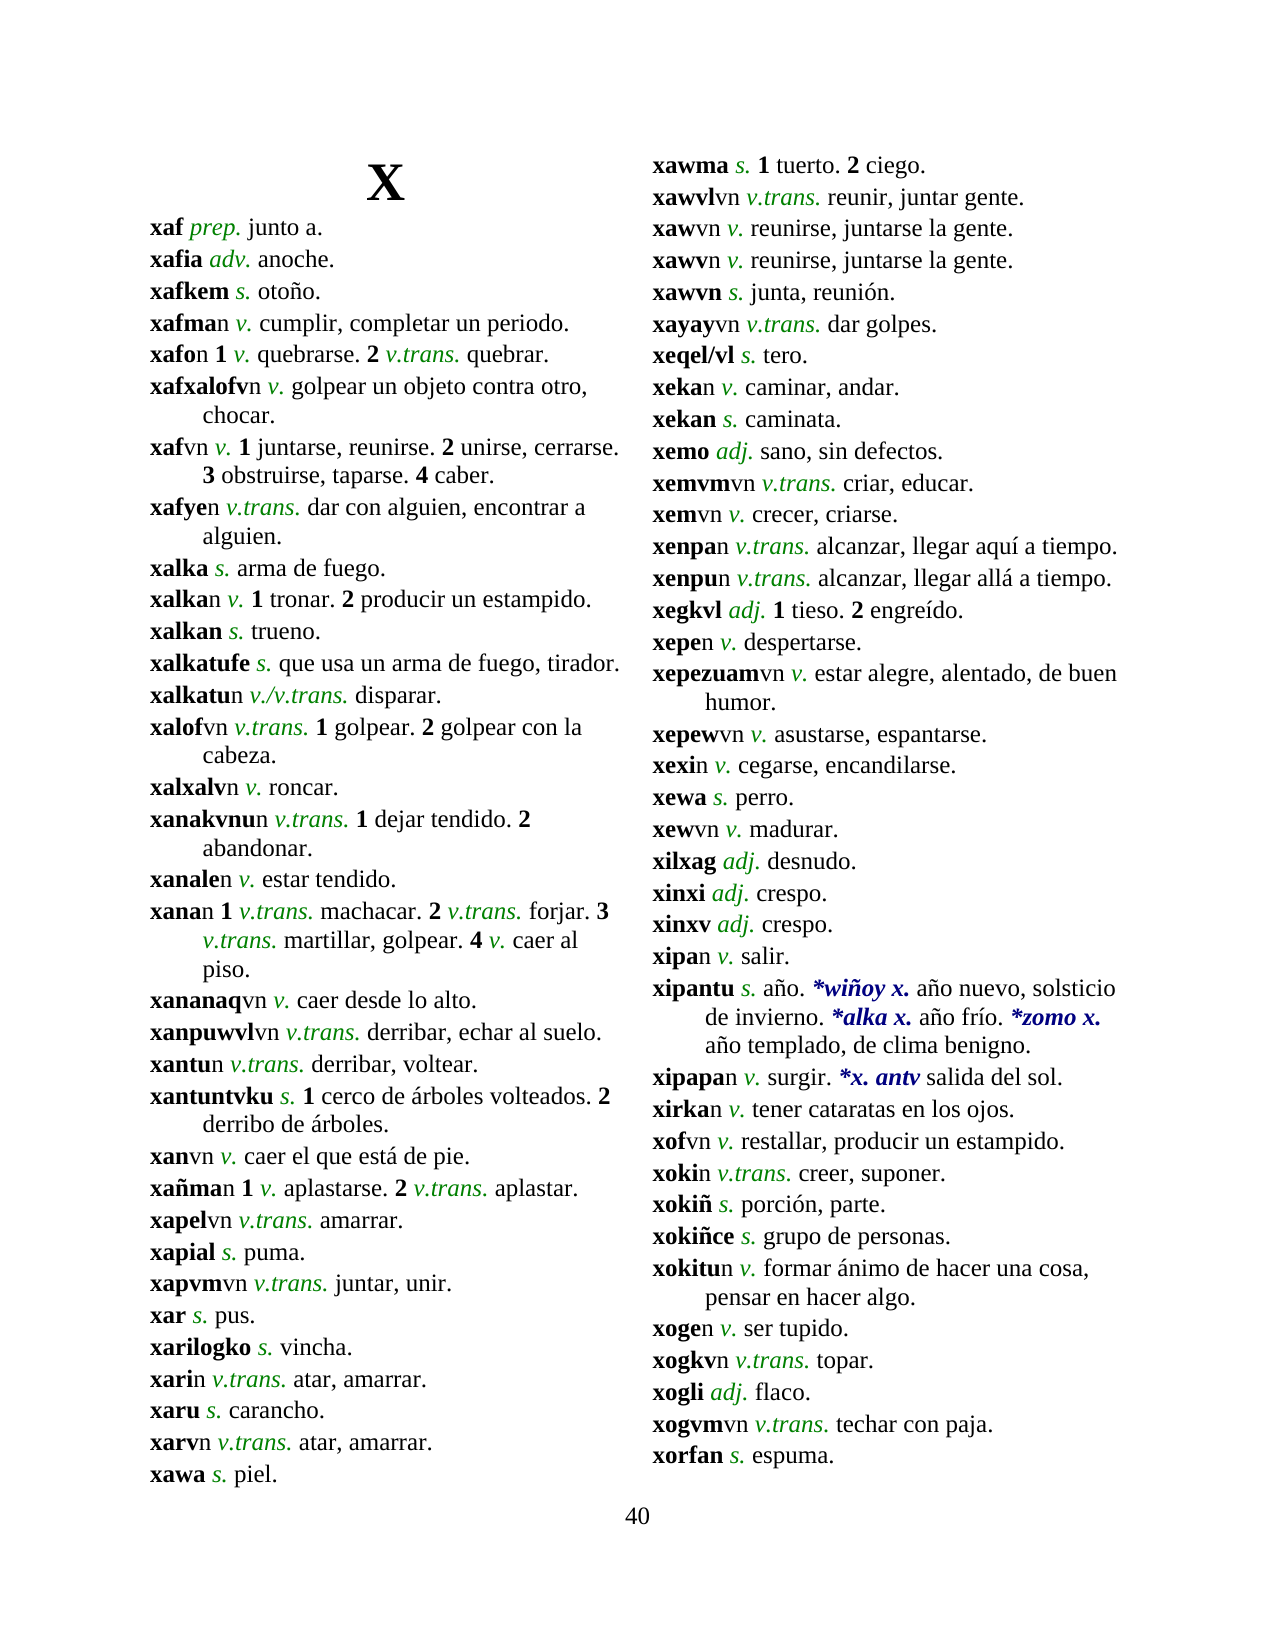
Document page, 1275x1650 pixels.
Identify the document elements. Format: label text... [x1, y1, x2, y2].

text xapial s. puma. [150, 1237, 622, 1265]
text xawvn s. junta, reunión. [652, 277, 1125, 306]
text xayayvn v.trans. dar golpes. [652, 309, 1125, 338]
text xanvn v. caer el que está de pie. [150, 1141, 622, 1170]
text xafia adv. anoche. [150, 244, 622, 273]
text xinxv adj. crespo. [652, 909, 1125, 938]
text xawma s. 1 tuerto. 2 ciego. [652, 150, 1125, 179]
text xanpuwvlvn v.trans. derribar, echar al suelo. [150, 1017, 622, 1046]
text xekan v. caminar, andar. [652, 372, 1125, 401]
text xipan v. salir. [652, 941, 1125, 970]
text xantuntvku s. 1 cerco de árboles volteados. 2 derribo de árboles. [150, 1081, 622, 1138]
text xokitun v. formar ánimo de hacer una cosa, pensar en hacer algo. [652, 1253, 1125, 1310]
text xapvmvn v.trans. juntar, unir. [150, 1268, 622, 1297]
text xafkem s. otoño. [150, 276, 622, 304]
text xogvmvn v.trans. techar con paja. [652, 1409, 1125, 1437]
text xemo adj. sano, sin defectos. [652, 436, 1125, 465]
text xañman 1 v. aplastarse. 2 v.trans. aplastar. [150, 1173, 622, 1202]
text xawvn v. reunirse, juntarse la gente. [652, 245, 1125, 274]
text xenpan v.trans. alcanzar, llegar aquí a tiempo. [652, 531, 1125, 560]
text xapelvn v.trans. amarrar. [150, 1205, 622, 1233]
text xipantu s. año. *wiñoy x. año nuevo, solsticio de invierno. *alka x. año frío. *zomo x. año templado, de clima benigno. [652, 973, 1125, 1059]
text xewa s. perro. [652, 782, 1125, 811]
text xalxalvn v. roncar. [150, 772, 622, 801]
text xaru s. carancho. [150, 1395, 622, 1424]
text xanalen v. estar tendido. [150, 864, 622, 893]
text xemvn v. crecer, criarse. [652, 499, 1125, 528]
text xeqel/vl s. tero. [652, 341, 1125, 369]
text xawvn v. reunirse, juntarse la gente. [652, 213, 1125, 242]
text xarvn v.trans. atar, amarrar. [150, 1427, 622, 1456]
text xafxalofvn v. golpear un objeto contra otro, chocar. [150, 371, 622, 429]
text xokin v.trans. creer, suponer. [652, 1158, 1125, 1186]
text xalkan v. 1 tronar. 2 producir un estampido. [150, 584, 622, 613]
text xexin v. cegarse, encandilarse. [652, 751, 1125, 779]
text xananaqvn v. caer desde lo alto. [150, 985, 622, 1014]
text xalkatun v./v.trans. disparar. [150, 680, 622, 708]
text xorfan s. espuma. [652, 1441, 1125, 1469]
text xinxi adj. crespo. [652, 878, 1125, 906]
text xokiñ s. porción, parte. [652, 1189, 1125, 1218]
text xaf prep. junto a. [150, 212, 622, 241]
text xawvlvn v.trans. reunir, juntar gente. [652, 182, 1125, 211]
text xafon 1 v. quebrarse. 2 v.trans. quebrar. [150, 339, 622, 368]
text xepewvn v. asustarse, espantarse. [652, 719, 1125, 748]
text xekan s. caminata. [652, 404, 1125, 433]
text xanakvnun v.trans. 1 dejar tendido. 2 abandonar. [150, 804, 622, 861]
text xokiñce s. grupo de personas. [652, 1221, 1125, 1250]
text xogli adj. flaco. [652, 1377, 1125, 1406]
text xepezuamvn v. estar alegre, alentado, de buen humor. [652, 658, 1125, 716]
text xilxag adj. desnudo. [652, 846, 1125, 875]
text xar s. pus. [150, 1300, 622, 1329]
text xalkan s. trueno. [150, 616, 622, 645]
text xalofvn v.trans. 1 golpear. 2 golpear con la cabeza. [150, 712, 622, 769]
text xarilogko s. vincha. [150, 1332, 622, 1361]
text xogkvn v.trans. topar. [652, 1345, 1125, 1374]
text xemvmvn v.trans. criar, educar. [652, 468, 1125, 496]
text xafvn v. 1 juntarse, reunirse. 2 unirse, cerrarse. 3 obstruirse, taparse. 4 caber. [150, 432, 622, 489]
text xegkvl adj. 1 tieso. 2 engreído. [652, 595, 1125, 623]
text xafyen v.trans. dar con alguien, encontrar a alguien. [150, 492, 622, 550]
text xantun v.trans. derribar, voltear. [150, 1049, 622, 1078]
text xipapan v. surgir. *x. antv salida del sol. [652, 1062, 1125, 1091]
text xewvn v. madurar. [652, 814, 1125, 843]
text xanan 1 v.trans. machacar. 2 v.trans. forjar. 3 v.trans. martillar, golpear. 4 v. caer al piso. [150, 896, 622, 982]
text xalka s. arma de fuego. [150, 553, 622, 581]
text xawa s. piel. [150, 1459, 622, 1488]
text xarin v.trans. atar, amarrar. [150, 1364, 622, 1392]
text xenpun v.trans. alcanzar, llegar allá a tiempo. [652, 563, 1125, 592]
text xalkatufe s. que usa un arma de fuego, tirador. [150, 648, 622, 677]
text xafman v. cumplir, completar un periodo. [150, 308, 622, 336]
text xepen v. despertarse. [652, 627, 1125, 655]
text xirkan v. tener cataratas en los ojos. [652, 1094, 1125, 1123]
subtitle X [150, 150, 622, 212]
text xofvn v. restallar, producir un estampido. [652, 1126, 1125, 1154]
text xogen v. ser tupido. [652, 1313, 1125, 1342]
